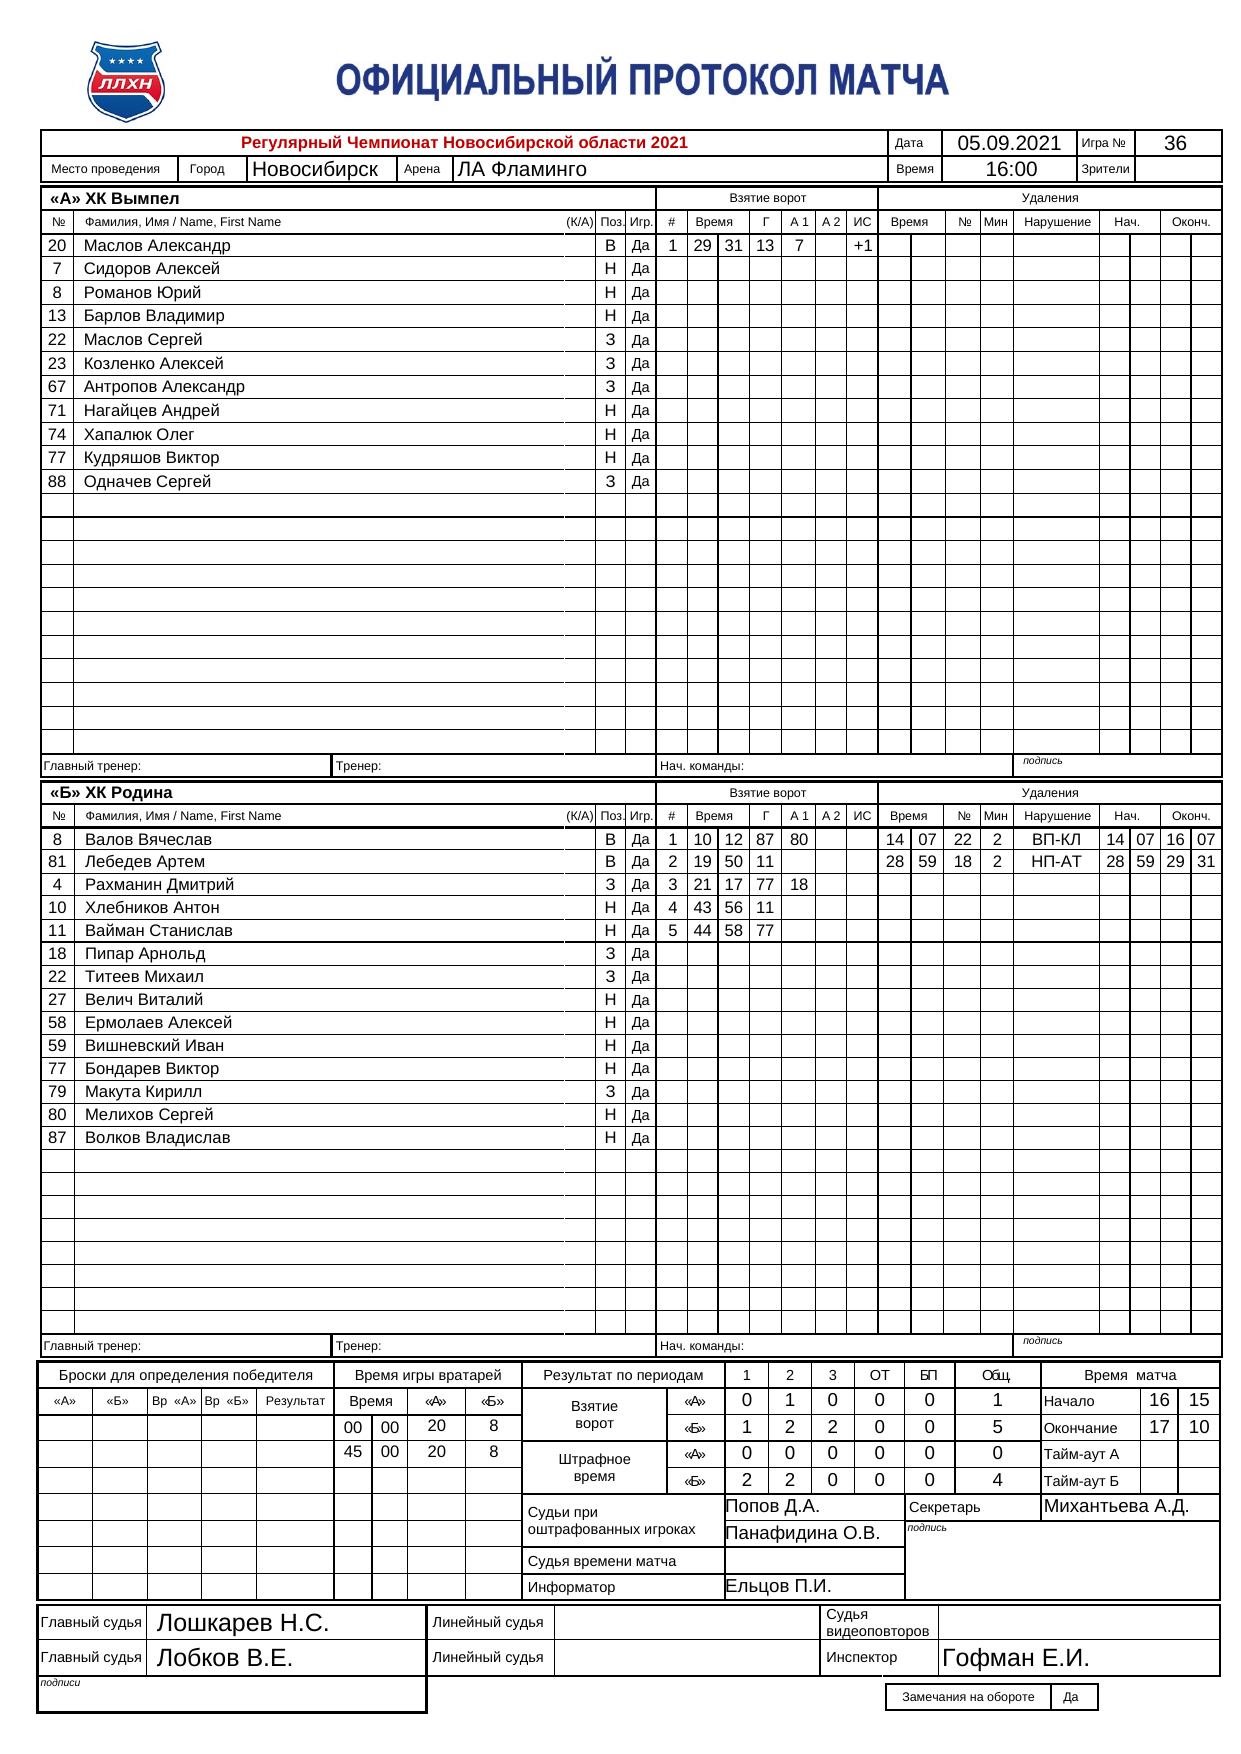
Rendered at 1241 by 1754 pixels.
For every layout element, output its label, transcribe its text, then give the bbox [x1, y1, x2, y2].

table_cell 59 [912, 850, 943, 872]
table_cell 44 [688, 920, 717, 941]
table_cell Да [626, 281, 655, 303]
table_cell [657, 1081, 687, 1103]
table_cell [782, 1150, 815, 1172]
table_cell [1192, 1104, 1221, 1126]
table_cell [912, 1127, 943, 1149]
table_cell [657, 399, 687, 422]
table_cell [847, 989, 877, 1011]
table_cell [816, 281, 846, 303]
table_cell [1192, 494, 1221, 516]
table_cell [816, 707, 846, 729]
table_cell [1161, 874, 1190, 895]
table_cell 0 [855, 1415, 904, 1440]
table_cell [1100, 588, 1129, 611]
table_cell 16 [1161, 829, 1190, 849]
table_cell [657, 730, 687, 753]
table_cell [1131, 1288, 1160, 1310]
table_cell [719, 1196, 749, 1218]
table_cell [719, 1058, 749, 1079]
table_cell [1161, 1081, 1190, 1103]
table_cell [912, 376, 945, 398]
table_cell [657, 943, 687, 964]
table_cell [1014, 399, 1099, 422]
table_cell [42, 659, 73, 682]
table_cell 5 [657, 920, 687, 941]
table_cell [816, 1288, 846, 1310]
table_cell [719, 541, 749, 564]
table_cell [1014, 352, 1099, 374]
table_cell [466, 1547, 521, 1573]
table_cell 10 [1179, 1415, 1219, 1440]
table_cell 4 [657, 896, 687, 918]
table_cell [657, 446, 687, 469]
table_cell 79 [42, 1081, 74, 1103]
table_cell [944, 1196, 980, 1218]
table_cell [42, 1219, 74, 1241]
table_cell [93, 1547, 147, 1573]
table_cell [879, 257, 910, 280]
table_cell [75, 1288, 564, 1310]
table_cell [565, 989, 595, 1011]
table_cell [750, 659, 781, 682]
table_cell Романов Юрий [74, 281, 564, 303]
table_cell [565, 1012, 595, 1033]
table_cell [657, 1242, 687, 1264]
table_cell [816, 636, 846, 658]
table_cell [816, 659, 846, 682]
table_cell [1161, 541, 1190, 564]
table_cell [596, 707, 625, 729]
table_cell Н [596, 896, 625, 918]
table_cell [847, 423, 877, 445]
table_cell [847, 896, 877, 918]
table_cell [944, 1058, 980, 1079]
table_cell [782, 1242, 815, 1264]
table_cell [596, 1219, 625, 1241]
table_cell [981, 1242, 1013, 1264]
table_cell [688, 1081, 717, 1103]
table_cell [74, 541, 564, 564]
table_cell Антропов Александр [74, 376, 564, 398]
table_cell [879, 399, 910, 422]
table_cell [981, 470, 1013, 493]
table_cell Время [335, 1389, 407, 1413]
table_cell [847, 1035, 877, 1057]
table_header БП [905, 1363, 954, 1387]
table_cell Время [879, 211, 945, 233]
table_cell [847, 1127, 877, 1149]
table_cell [565, 612, 595, 634]
table_cell [1141, 1441, 1177, 1467]
table_cell [1192, 328, 1221, 351]
table_cell № [944, 805, 980, 826]
table_header 36 [1136, 131, 1221, 155]
table_cell [466, 1494, 521, 1520]
table_cell 0 [726, 1389, 768, 1413]
table_cell [1131, 446, 1160, 469]
table_cell [42, 588, 73, 611]
table_cell # [657, 805, 687, 826]
table_cell [981, 683, 1013, 706]
table_cell [1014, 920, 1099, 941]
table_cell [1014, 518, 1099, 540]
table_cell Поз. [596, 805, 625, 826]
table_cell [1161, 399, 1190, 422]
table_cell [565, 1288, 595, 1310]
table_cell [750, 1104, 781, 1126]
table_cell [912, 352, 945, 374]
table_cell [565, 1058, 595, 1079]
table_cell [879, 1242, 910, 1264]
table_cell [1161, 1219, 1190, 1241]
table_cell [1014, 1035, 1099, 1057]
table_cell 00 [335, 1416, 371, 1440]
table_cell Михантьева А.Д. [1042, 1495, 1219, 1520]
table_cell [847, 730, 877, 753]
table_cell [202, 1574, 256, 1599]
table_cell [816, 1150, 846, 1172]
table_cell [847, 1104, 877, 1126]
table_cell [626, 730, 655, 753]
table_cell [335, 1547, 371, 1573]
table_cell [1014, 1311, 1099, 1333]
table_cell 22 [944, 829, 980, 849]
table_cell [750, 281, 781, 303]
table_cell [1100, 305, 1129, 327]
table_cell [946, 423, 980, 445]
table_cell 28 [1100, 850, 1129, 872]
table_cell [782, 850, 815, 872]
table_cell [1192, 989, 1221, 1011]
table_cell [816, 470, 846, 493]
table_cell [39, 1547, 92, 1573]
table_cell [1161, 305, 1190, 327]
table_cell [657, 1265, 687, 1287]
table_cell [1131, 896, 1160, 918]
table_cell [1192, 518, 1221, 540]
table_cell [981, 943, 1013, 964]
table_cell [750, 1035, 781, 1057]
table_cell [1100, 707, 1129, 729]
table_cell 1 [956, 1389, 1040, 1413]
table_cell Нагайцев Андрей [74, 399, 564, 422]
table_cell Лебедев Артем [75, 850, 564, 872]
table_cell [1100, 470, 1129, 493]
table_cell Судья времени матча [523, 1548, 724, 1573]
table_cell «А» [668, 1389, 724, 1413]
table_cell (К/А) [565, 211, 595, 233]
table_cell [750, 376, 781, 398]
table_cell [816, 328, 846, 351]
table_header Удаления [879, 783, 1221, 803]
table_cell [202, 1547, 256, 1573]
table_cell [1131, 1196, 1160, 1218]
table_cell [847, 376, 877, 398]
table_cell Начало [1042, 1389, 1140, 1413]
table_cell Да [626, 399, 655, 422]
table_cell 28 [879, 850, 910, 872]
table_cell 2 [726, 1468, 768, 1493]
table_cell [657, 494, 687, 516]
table_cell ИС [847, 211, 877, 233]
table_cell [74, 612, 564, 634]
table_cell [74, 707, 564, 729]
table_cell [1014, 1242, 1099, 1264]
table_cell [565, 1173, 595, 1195]
table_cell [688, 281, 717, 303]
table_cell [946, 399, 980, 422]
table_cell [719, 328, 749, 351]
table_cell [39, 1494, 92, 1520]
table_cell 14 [1100, 829, 1129, 849]
table_cell Одначев Сергей [74, 470, 564, 493]
table_cell [1161, 730, 1190, 753]
table_cell [944, 989, 980, 1011]
table_cell [719, 1081, 749, 1103]
table_cell [1161, 376, 1190, 398]
table_cell Фамилия, Имя / Name, First Name [74, 211, 565, 233]
table_cell [981, 874, 1013, 895]
table_cell 59 [1131, 850, 1160, 872]
table_cell [1131, 1012, 1160, 1033]
table_cell [596, 636, 625, 658]
table_cell Да [626, 235, 655, 256]
table_cell [879, 989, 910, 1011]
table_cell [944, 1150, 980, 1172]
table_cell [912, 446, 945, 469]
table_cell Ермолаев Алексей [75, 1012, 564, 1033]
table_cell [782, 565, 815, 587]
table_cell [879, 494, 910, 516]
table_cell [93, 1468, 147, 1493]
table_cell Ельцов П.И. [726, 1575, 904, 1599]
table_cell [719, 305, 749, 327]
table_cell Главный тренер: [42, 1335, 330, 1356]
table_cell [565, 376, 595, 398]
table_cell 77 [42, 446, 73, 469]
table_cell Взятие ворот [523, 1389, 666, 1440]
table_cell 45 [335, 1441, 371, 1467]
table_cell [1161, 707, 1190, 729]
table_cell [719, 1242, 749, 1264]
table_cell [1131, 1265, 1160, 1287]
table_cell [912, 1242, 943, 1264]
table_cell [750, 1081, 781, 1103]
table_cell [1100, 376, 1129, 398]
table_cell [750, 707, 781, 729]
table_cell [555, 1640, 819, 1675]
table_cell [1161, 494, 1190, 516]
table_cell [1100, 399, 1129, 422]
table_cell [912, 896, 943, 918]
table_cell 80 [42, 1104, 74, 1126]
table_cell 59 [42, 1035, 74, 1057]
table_cell [93, 1521, 147, 1546]
table_cell [782, 920, 815, 941]
table_cell [912, 874, 943, 895]
table_cell 0 [812, 1442, 854, 1467]
table_cell подпись [1014, 755, 1221, 776]
table_cell [879, 636, 910, 658]
table_cell [565, 565, 595, 587]
table_cell [879, 730, 910, 753]
table_cell [148, 1521, 201, 1546]
table_cell [1100, 1081, 1129, 1103]
table_cell [1014, 1196, 1099, 1218]
table_cell Н [596, 423, 625, 445]
table_cell Нач. команды: [657, 755, 1012, 776]
table_cell [1014, 565, 1099, 587]
table_cell [626, 1173, 655, 1195]
table_cell [1131, 989, 1160, 1011]
table_cell [816, 943, 846, 964]
table_cell [1192, 257, 1221, 280]
table_cell [981, 446, 1013, 469]
table_cell [750, 1173, 781, 1195]
table_cell [373, 1547, 407, 1573]
table_cell [74, 730, 564, 753]
table_cell Да [626, 352, 655, 374]
table_cell [1192, 352, 1221, 374]
table_cell [688, 612, 717, 634]
table_cell [1100, 494, 1129, 516]
table_cell [657, 1150, 687, 1172]
table_cell [1161, 446, 1190, 469]
table_cell [981, 1127, 1013, 1149]
table_cell [782, 541, 815, 564]
table_cell [1131, 1081, 1160, 1103]
table_cell [946, 659, 980, 682]
table_cell [912, 920, 943, 941]
table_cell [1014, 1219, 1099, 1241]
table_cell Новосибирск [248, 157, 396, 181]
table_cell Игр. [626, 805, 655, 826]
table_cell 21 [688, 874, 717, 895]
table_cell [816, 730, 846, 753]
table_cell [782, 423, 815, 445]
table_cell Н [596, 1127, 625, 1149]
table_cell Результат [257, 1389, 333, 1413]
table_cell Н [596, 1012, 625, 1033]
table_cell [1131, 352, 1160, 374]
table_cell 58 [719, 920, 749, 941]
table_cell [257, 1521, 333, 1546]
table_cell [847, 683, 877, 706]
table_cell [750, 636, 781, 658]
table_cell [879, 943, 910, 964]
table_cell [981, 966, 1013, 987]
table_cell [688, 707, 717, 729]
table_cell [944, 920, 980, 941]
table_cell [1100, 328, 1129, 351]
table_cell [782, 257, 815, 280]
table_cell [1014, 874, 1099, 895]
table_cell [1161, 423, 1190, 445]
table_cell [879, 966, 910, 987]
table_cell [657, 305, 687, 327]
table_cell [946, 588, 980, 611]
table_cell 0 [905, 1415, 954, 1440]
table_cell 1 [769, 1389, 811, 1413]
table_cell [373, 1494, 407, 1520]
table_cell [1100, 518, 1129, 540]
table_cell Тренер: [333, 1335, 655, 1356]
table_cell 14 [879, 829, 910, 849]
table_cell [912, 1196, 943, 1218]
table_cell [596, 730, 625, 753]
table_cell [1179, 1441, 1219, 1467]
table_cell [1100, 541, 1129, 564]
table_cell 18 [42, 943, 74, 964]
table_cell [912, 1288, 943, 1310]
table_cell [408, 1468, 465, 1493]
table_cell [816, 1242, 846, 1264]
table_cell [1192, 399, 1221, 422]
table_cell [879, 1288, 910, 1310]
table_cell Игр. [626, 211, 655, 233]
table_cell [75, 1196, 564, 1218]
table_cell [879, 1127, 910, 1149]
table_cell [1161, 352, 1190, 374]
table_cell [565, 920, 595, 941]
table_cell [981, 305, 1013, 327]
table_cell [1161, 1012, 1190, 1033]
table_cell [1131, 966, 1160, 987]
table_cell [565, 588, 595, 611]
table_cell Да [626, 966, 655, 987]
table_cell [750, 305, 781, 327]
table_cell [1192, 1081, 1221, 1103]
table_cell [944, 1242, 980, 1264]
table_cell [565, 518, 595, 540]
table_cell 13 [750, 235, 781, 256]
table_cell 2 [769, 1415, 811, 1440]
table_cell Фамилия, Имя / Name, First Name [75, 805, 565, 826]
table_cell [719, 257, 749, 280]
table_cell [657, 1311, 687, 1333]
table_cell [148, 1547, 201, 1573]
table_cell [981, 399, 1013, 422]
table_cell [626, 565, 655, 587]
table_cell [688, 376, 717, 398]
table_cell [1100, 1127, 1129, 1149]
table_cell [782, 1311, 815, 1333]
table_cell [750, 1150, 781, 1172]
table_cell [1131, 683, 1160, 706]
table_cell [981, 352, 1013, 374]
table_cell Окончание [1042, 1415, 1140, 1440]
table_cell [1192, 636, 1221, 658]
table_cell [981, 659, 1013, 682]
table_cell [1100, 1012, 1129, 1033]
table_cell [782, 588, 815, 611]
table_cell [1192, 1150, 1221, 1172]
table_cell [782, 1127, 815, 1149]
table_cell [1014, 730, 1099, 753]
table_cell [408, 1547, 465, 1573]
table_cell [657, 1173, 687, 1195]
table_cell [912, 683, 945, 706]
table_cell [1100, 636, 1129, 658]
table_cell [981, 1104, 1013, 1126]
table_cell [565, 683, 595, 706]
table_cell [626, 588, 655, 611]
table_cell 71 [42, 399, 73, 422]
table_cell [1014, 636, 1099, 658]
table_cell 07 [912, 829, 943, 849]
table_cell [719, 1265, 749, 1287]
table_cell 77 [750, 920, 781, 941]
table_cell [688, 989, 717, 1011]
table_cell [816, 1081, 846, 1103]
table_cell [719, 281, 749, 303]
table_cell «Б» [668, 1468, 724, 1493]
table_cell [1161, 257, 1190, 280]
table_cell [946, 376, 980, 398]
table_cell 7 [42, 257, 73, 280]
table_header Игра № [1078, 131, 1134, 155]
table_cell [1131, 588, 1160, 611]
table_cell [816, 1173, 846, 1195]
table_cell [816, 1127, 846, 1149]
table_cell [42, 1311, 74, 1333]
table_cell Волков Владислав [75, 1127, 564, 1149]
table_cell [946, 683, 980, 706]
table_cell [75, 1265, 564, 1287]
table_cell [816, 612, 846, 634]
table_cell «А» [39, 1389, 92, 1413]
table_cell [946, 328, 980, 351]
table_cell 8 [466, 1416, 521, 1440]
table_cell [879, 874, 910, 895]
table_cell [1100, 730, 1129, 753]
table_cell [1192, 1058, 1221, 1079]
table_cell [335, 1521, 371, 1546]
table_cell 8 [466, 1441, 521, 1467]
table_cell [782, 376, 815, 398]
table_cell [847, 518, 877, 540]
table_cell Арена [398, 157, 452, 181]
table_cell [981, 257, 1013, 280]
table_cell [74, 565, 564, 587]
table_cell [1014, 305, 1099, 327]
table_cell [657, 1219, 687, 1241]
table_cell [373, 1574, 407, 1599]
table_cell 80 [782, 829, 815, 849]
table_cell 2 [769, 1468, 811, 1493]
table_cell [719, 588, 749, 611]
table_cell [847, 943, 877, 964]
table_cell [816, 399, 846, 422]
table_cell [782, 612, 815, 634]
table_cell [688, 1288, 717, 1310]
table_cell В [596, 850, 625, 872]
table_cell [202, 1468, 256, 1493]
table_cell [847, 328, 877, 351]
table_cell Да [626, 920, 655, 941]
table_cell [750, 257, 781, 280]
table_cell Время [688, 805, 749, 826]
table_cell [565, 305, 595, 327]
table_cell [944, 1104, 980, 1126]
table_cell [944, 1311, 980, 1333]
table_cell [719, 659, 749, 682]
table_cell Да [626, 850, 655, 872]
table_cell 81 [42, 850, 74, 872]
table_cell [688, 1265, 717, 1287]
table_cell [1131, 1127, 1160, 1149]
table_cell [750, 470, 781, 493]
table_cell [565, 399, 595, 422]
table_cell [816, 541, 846, 564]
table_cell [750, 730, 781, 753]
table_cell [1100, 683, 1129, 706]
table_cell [1014, 707, 1099, 729]
table_cell Зрители [1078, 157, 1134, 181]
table_cell [1100, 966, 1129, 987]
table_cell [879, 1219, 910, 1241]
table_cell [202, 1416, 256, 1440]
table_cell [946, 235, 980, 256]
table_cell [688, 943, 717, 964]
table_cell [1131, 281, 1160, 303]
table_cell [981, 730, 1013, 753]
table_cell [1131, 874, 1160, 895]
table_cell [782, 1173, 815, 1195]
table_cell [912, 281, 945, 303]
table_cell А 2 [816, 805, 846, 826]
table_cell [750, 612, 781, 634]
table_cell [657, 966, 687, 987]
table_cell [847, 1219, 877, 1241]
table_cell [42, 518, 73, 540]
table_cell [1192, 920, 1221, 941]
table_cell [596, 565, 625, 587]
table_cell [1014, 989, 1099, 1011]
table_cell [1161, 1173, 1190, 1195]
table_cell [42, 565, 73, 587]
table_cell [816, 874, 846, 895]
table_cell [555, 1606, 819, 1639]
table_cell [202, 1441, 256, 1467]
table_cell [596, 588, 625, 611]
table_cell [39, 1468, 92, 1493]
table_cell [879, 588, 910, 611]
table_cell [1131, 943, 1160, 964]
table_cell [782, 659, 815, 682]
table_cell [1192, 305, 1221, 327]
table_cell [688, 446, 717, 469]
table_cell [782, 966, 815, 987]
table_cell [912, 565, 945, 587]
table_cell Нач. [1100, 211, 1160, 233]
table_cell [1161, 920, 1190, 941]
table_cell [596, 1173, 625, 1195]
table_cell [719, 707, 749, 729]
table_cell [565, 470, 595, 493]
table_cell [1192, 1242, 1221, 1264]
table_cell А 1 [782, 211, 815, 233]
table_cell Н [596, 1058, 625, 1079]
table_header Регулярный Чемпионат Новосибирской области 2021 [42, 131, 887, 155]
table_cell [782, 1196, 815, 1218]
table_cell [93, 1416, 147, 1440]
table_cell [1161, 1288, 1190, 1310]
table_cell [1131, 1219, 1160, 1241]
table_cell «Б» [93, 1389, 147, 1413]
table_cell Вайман Станислав [75, 920, 564, 941]
table_cell [39, 1574, 92, 1599]
table_cell Сидоров Алексей [74, 257, 564, 280]
table_cell [565, 1311, 595, 1333]
table_cell [750, 1311, 781, 1333]
table_cell [1014, 494, 1099, 516]
table_cell [782, 1288, 815, 1310]
table_cell [1136, 157, 1221, 181]
table_cell [657, 1196, 687, 1218]
table_cell Оконч. [1161, 211, 1221, 233]
table_cell Да [626, 446, 655, 469]
table_cell [1161, 1035, 1190, 1057]
table_cell [719, 518, 749, 540]
table_cell [596, 612, 625, 634]
table_cell А 2 [816, 211, 846, 233]
table_cell [1014, 376, 1099, 398]
table_cell Н [596, 281, 625, 303]
table_cell [626, 1311, 655, 1333]
table_cell [1014, 470, 1099, 493]
table_cell [596, 1288, 625, 1310]
table_cell [565, 896, 595, 918]
table_cell [565, 707, 595, 729]
table_cell Время [688, 211, 749, 233]
table_cell [688, 305, 717, 327]
table_cell [816, 352, 846, 374]
table_cell З [596, 470, 625, 493]
table_cell [1131, 707, 1160, 729]
table_cell 31 [719, 235, 749, 256]
table_cell Хлебников Антон [75, 896, 564, 918]
table_cell [148, 1441, 201, 1467]
table_cell 16 [1141, 1389, 1177, 1413]
table_cell [847, 874, 877, 895]
table_cell [1100, 920, 1129, 941]
table_cell 5 [956, 1415, 1040, 1440]
table_cell [719, 423, 749, 445]
table_cell [847, 1265, 877, 1287]
table_cell [782, 989, 815, 1011]
table_cell [373, 1521, 407, 1546]
table_cell [688, 494, 717, 516]
table_cell [74, 518, 564, 540]
table_cell Нарушение [1014, 805, 1099, 826]
table_cell [912, 328, 945, 351]
table_cell [1131, 305, 1160, 327]
table_cell [879, 376, 910, 398]
table_cell [1192, 612, 1221, 634]
table_cell [847, 1311, 877, 1333]
table_cell Хапалюк Олег [74, 423, 564, 445]
table_cell [1014, 683, 1099, 706]
table_cell Маслов Александр [74, 235, 564, 256]
table_cell [981, 1058, 1013, 1079]
table_cell Время [889, 157, 941, 181]
table_cell [912, 730, 945, 753]
table_cell [750, 352, 781, 374]
table_cell 8 [42, 281, 73, 303]
table_cell [782, 470, 815, 493]
table_cell [719, 730, 749, 753]
table_cell Г [750, 211, 781, 233]
table_cell [946, 470, 980, 493]
table_cell [1161, 1242, 1190, 1264]
table_cell [1014, 1288, 1099, 1310]
table_header Взятие ворот [657, 783, 877, 803]
table_cell [1161, 636, 1190, 658]
table_cell [1014, 1265, 1099, 1287]
table_cell [782, 1265, 815, 1287]
table_cell [912, 1150, 943, 1172]
table_cell [657, 376, 687, 398]
table_cell [1192, 1012, 1221, 1033]
table_cell [847, 446, 877, 469]
table_cell [688, 257, 717, 280]
table_cell № [946, 211, 980, 233]
table_cell [750, 1127, 781, 1149]
table_cell [981, 1288, 1013, 1310]
table_cell [816, 494, 846, 516]
table_cell [1131, 1173, 1160, 1195]
table_cell Вишневский Иван [75, 1035, 564, 1057]
table_cell [782, 518, 815, 540]
table_cell [626, 1196, 655, 1218]
table_cell [74, 683, 564, 706]
table_cell [981, 920, 1013, 941]
table_cell [981, 518, 1013, 540]
table_cell [1161, 281, 1190, 303]
table_cell [816, 376, 846, 398]
table_cell [565, 328, 595, 351]
table_cell [879, 518, 910, 540]
table_cell [1192, 896, 1221, 918]
table_cell [946, 305, 980, 327]
table_cell [688, 1311, 717, 1333]
table_cell 20 [42, 235, 73, 256]
table_cell [1192, 1265, 1221, 1287]
table_cell [257, 1468, 333, 1493]
table_cell [596, 1311, 625, 1333]
table_cell [688, 352, 717, 374]
table_cell [816, 1058, 846, 1079]
table_cell Титеев Михаил [75, 966, 564, 987]
table_cell [1014, 446, 1099, 469]
table_cell [1161, 659, 1190, 682]
table_cell Да [626, 1127, 655, 1149]
table_cell [626, 1242, 655, 1264]
table_cell [946, 352, 980, 374]
table_cell 0 [855, 1389, 904, 1413]
table_cell Велич Виталий [75, 989, 564, 1011]
table_cell [879, 683, 910, 706]
table_cell Инспектор [821, 1640, 938, 1675]
table_cell [1192, 1288, 1221, 1310]
table_cell 74 [42, 423, 73, 445]
table_cell [1192, 874, 1221, 895]
table_cell ЛА Фламинго [454, 157, 887, 181]
table_cell Мин [981, 805, 1013, 826]
table_cell 7 [782, 235, 815, 256]
table_cell [750, 565, 781, 587]
table_cell [565, 829, 595, 849]
table_cell 8 [42, 829, 74, 849]
table_cell [408, 1494, 465, 1520]
table_cell [847, 966, 877, 987]
table_cell 88 [42, 470, 73, 493]
table_cell [257, 1441, 333, 1467]
table_cell [912, 305, 945, 327]
table_cell [750, 1288, 781, 1310]
table_cell 67 [42, 376, 73, 398]
table_cell [1100, 896, 1129, 918]
table_cell 0 [812, 1468, 854, 1493]
table_cell [782, 305, 815, 327]
table_cell [912, 707, 945, 729]
table_cell [1100, 659, 1129, 682]
table_cell [565, 850, 595, 872]
table_cell [816, 257, 846, 280]
table_cell [596, 659, 625, 682]
table_cell [688, 565, 717, 587]
table_cell [912, 1081, 943, 1103]
table_cell [39, 1441, 92, 1467]
table_cell [466, 1468, 521, 1493]
table_cell [657, 1012, 687, 1033]
table_cell (К/А) [565, 805, 595, 826]
table_cell В [596, 235, 625, 256]
table_cell [1131, 235, 1160, 256]
table_cell [912, 943, 943, 964]
table_cell Вр «А» [148, 1389, 201, 1413]
table_cell [1100, 1035, 1129, 1057]
table_cell 10 [688, 829, 717, 849]
table_cell [847, 588, 877, 611]
table_cell [565, 966, 595, 987]
table_cell Да [626, 305, 655, 327]
table_cell [42, 612, 73, 634]
table_cell [1014, 612, 1099, 634]
table_cell [565, 1196, 595, 1218]
table_cell [946, 518, 980, 540]
table_cell [1192, 1035, 1221, 1057]
table_cell [847, 636, 877, 658]
table_cell [719, 683, 749, 706]
table_cell [74, 588, 564, 611]
table_cell [39, 1521, 92, 1546]
table_cell [1161, 1127, 1190, 1149]
table_cell [565, 1081, 595, 1103]
table_cell [719, 1311, 749, 1333]
table_cell [657, 328, 687, 351]
table_cell [42, 1242, 74, 1264]
table_cell [466, 1521, 521, 1546]
table_cell Тайм-аут А [1042, 1441, 1140, 1467]
table_cell [42, 683, 73, 706]
table_cell [657, 423, 687, 445]
table_cell [981, 1173, 1013, 1195]
table_cell Попов Д.А. [726, 1495, 904, 1520]
table_cell [657, 588, 687, 611]
table_cell [946, 446, 980, 469]
table_cell [1100, 235, 1129, 256]
table_cell # [657, 211, 687, 233]
table_cell [981, 588, 1013, 611]
table_cell З [596, 352, 625, 374]
table_cell [657, 707, 687, 729]
table_cell № [42, 211, 73, 233]
table_cell [750, 518, 781, 540]
table_cell [1161, 966, 1190, 987]
table_cell [657, 565, 687, 587]
table_cell [1100, 281, 1129, 303]
table_cell [596, 683, 625, 706]
table_cell [719, 1219, 749, 1241]
table_cell [816, 920, 846, 941]
table_cell [1192, 1196, 1221, 1218]
table_cell [1100, 1058, 1129, 1079]
table_cell [879, 1150, 910, 1172]
table_header Общ. [956, 1363, 1040, 1387]
table_cell 20 [408, 1441, 465, 1467]
table_cell [847, 399, 877, 422]
table_cell А 1 [782, 805, 815, 826]
table_cell [93, 1574, 147, 1599]
table_cell [688, 470, 717, 493]
table_cell [657, 1058, 687, 1079]
table_cell [939, 1606, 1219, 1639]
table_cell [1192, 966, 1221, 987]
table_cell [688, 1219, 717, 1241]
table_cell [782, 1012, 815, 1033]
table_cell [688, 541, 717, 564]
table_cell [816, 588, 846, 611]
table_cell [981, 376, 1013, 398]
table_cell [782, 1219, 815, 1241]
table_cell [42, 1288, 74, 1310]
table_cell [626, 1219, 655, 1241]
table_cell [782, 281, 815, 303]
table_cell [1014, 1012, 1099, 1033]
table_cell [565, 943, 595, 964]
table_cell [565, 636, 595, 658]
table_cell Оконч. [1161, 805, 1221, 826]
table_cell [75, 1173, 564, 1195]
table_cell [912, 1219, 943, 1241]
table_cell [847, 1288, 877, 1310]
table_cell [1100, 1242, 1129, 1264]
table_cell [657, 683, 687, 706]
table_cell [257, 1494, 333, 1520]
table_cell [565, 730, 595, 753]
table_cell [847, 1173, 877, 1195]
table_cell [688, 1150, 717, 1172]
table_cell [879, 1173, 910, 1195]
table_cell [879, 920, 910, 941]
table_cell [719, 943, 749, 964]
table_cell [782, 730, 815, 753]
table_cell [1014, 966, 1099, 987]
table_cell [1192, 235, 1221, 256]
table_cell [1161, 235, 1190, 256]
table_cell [596, 1265, 625, 1287]
table_cell [74, 636, 564, 658]
table_cell подписи [39, 1677, 425, 1711]
table_cell [657, 1127, 687, 1149]
table_cell [912, 1012, 943, 1033]
table_cell [1161, 565, 1190, 587]
table_cell [1131, 470, 1160, 493]
table_cell [1161, 588, 1190, 611]
table_cell [1192, 281, 1221, 303]
table_cell Секретарь [906, 1495, 1040, 1520]
table_cell [565, 1035, 595, 1057]
table_cell [879, 305, 910, 327]
table_cell Штрафное время [523, 1442, 666, 1493]
table_cell [148, 1416, 201, 1440]
table_cell Город [179, 157, 246, 181]
table_cell [466, 1574, 521, 1599]
table_cell [847, 707, 877, 729]
table_cell [596, 1196, 625, 1218]
table_cell [981, 707, 1013, 729]
table_cell [816, 1012, 846, 1033]
table_cell [719, 1288, 749, 1310]
table_cell [565, 874, 595, 895]
table_cell [719, 1012, 749, 1033]
table_cell 0 [855, 1468, 904, 1493]
table_cell [981, 565, 1013, 587]
table_cell [688, 1058, 717, 1079]
table_cell [626, 659, 655, 682]
table_cell [750, 1196, 781, 1218]
table_cell [657, 636, 687, 658]
table_cell [847, 257, 877, 280]
table_cell [912, 423, 945, 445]
table_cell [847, 352, 877, 374]
table_cell [981, 1035, 1013, 1057]
table_cell [981, 494, 1013, 516]
table_cell [847, 1081, 877, 1103]
table_cell [912, 235, 945, 256]
table_cell ИС [847, 805, 877, 826]
table_cell [847, 565, 877, 587]
table_cell [879, 328, 910, 351]
table_cell 50 [719, 850, 749, 872]
table_cell [782, 1058, 815, 1079]
table_cell [981, 636, 1013, 658]
table_cell [981, 423, 1013, 445]
table_cell Н [596, 1104, 625, 1126]
table_cell [750, 1012, 781, 1033]
table_cell 1 [726, 1415, 768, 1440]
table_cell [1131, 1104, 1160, 1126]
table_cell [148, 1574, 201, 1599]
table_cell [912, 399, 945, 422]
table_cell +1 [847, 235, 877, 256]
table_cell 13 [42, 305, 73, 327]
table_cell [565, 1104, 595, 1126]
table_cell [944, 1081, 980, 1103]
table_cell [1100, 1150, 1129, 1172]
table_cell [981, 989, 1013, 1011]
table_cell Да [626, 328, 655, 351]
table_cell [912, 659, 945, 682]
table_cell [981, 541, 1013, 564]
table_cell [657, 989, 687, 1011]
table_cell [1161, 518, 1190, 540]
table_cell [912, 1058, 943, 1079]
table_header Броски для определения победителя [39, 1363, 333, 1387]
table_cell [1192, 541, 1221, 564]
table_cell [912, 1265, 943, 1287]
table_cell [75, 1311, 564, 1333]
table_cell [688, 1127, 717, 1149]
table_cell [946, 707, 980, 729]
table_cell 31 [1192, 850, 1221, 872]
table_cell Да [626, 829, 655, 849]
table_cell [1100, 257, 1129, 280]
table_cell 12 [719, 829, 749, 849]
table_cell Да [626, 943, 655, 964]
table_cell 0 [769, 1442, 811, 1467]
table_cell [847, 541, 877, 564]
table_cell [1100, 423, 1129, 445]
table_cell Лобков В.Е. [147, 1640, 425, 1675]
table_cell [565, 1127, 595, 1149]
table_cell [75, 1219, 564, 1241]
table_cell [816, 305, 846, 327]
table_cell [1014, 1104, 1099, 1126]
table_cell [688, 683, 717, 706]
table_header 1 [726, 1363, 768, 1387]
table_cell [879, 1058, 910, 1079]
table_cell [1131, 399, 1160, 422]
table_cell [847, 659, 877, 682]
table_cell [596, 494, 625, 516]
table_cell [816, 1265, 846, 1287]
table_cell [879, 707, 910, 729]
table_cell [626, 707, 655, 729]
table_cell Макута Кирилл [75, 1081, 564, 1103]
table_cell [782, 1104, 815, 1126]
picture [5, 28, 1179, 129]
table_cell Козленко Алексей [74, 352, 564, 374]
table_cell [565, 446, 595, 469]
table_cell [1131, 636, 1160, 658]
table_cell [879, 1081, 910, 1103]
table_cell [688, 730, 717, 753]
table_cell [944, 943, 980, 964]
table_cell [981, 612, 1013, 634]
table_cell [719, 636, 749, 658]
table_cell Поз. [596, 211, 625, 233]
table_cell [816, 683, 846, 706]
table_cell [1014, 659, 1099, 682]
table_cell 0 [905, 1468, 954, 1493]
table_cell 0 [726, 1442, 768, 1467]
table_cell З [596, 874, 625, 895]
table_cell [1161, 1150, 1190, 1172]
table_cell [1014, 1127, 1099, 1149]
table_cell [782, 352, 815, 374]
table_cell [782, 328, 815, 351]
table_cell [847, 1012, 877, 1033]
table_header Время игры вратарей [335, 1363, 521, 1387]
table_cell [750, 943, 781, 964]
table_cell 4 [956, 1468, 1040, 1493]
table_cell Маслов Сергей [74, 328, 564, 351]
table_cell [719, 446, 749, 469]
table_cell [626, 612, 655, 634]
table_cell [719, 989, 749, 1011]
table_cell [719, 1127, 749, 1149]
table_cell [912, 636, 945, 658]
table_cell [1192, 470, 1221, 493]
table_cell 3 [657, 874, 687, 895]
table_cell [847, 829, 877, 849]
table_cell [912, 1104, 943, 1126]
table_cell [1014, 541, 1099, 564]
table_cell Тренер: [333, 755, 655, 776]
table_header ОТ [855, 1363, 904, 1387]
table_cell 20 [408, 1416, 465, 1440]
table_cell [879, 659, 910, 682]
table_cell Гофман Е.И. [939, 1640, 1219, 1675]
table_cell [1131, 541, 1160, 564]
table_cell [782, 446, 815, 469]
table_cell НП-АТ [1014, 850, 1099, 872]
table_cell [816, 1311, 846, 1333]
table_cell [1161, 328, 1190, 351]
table_cell 00 [373, 1441, 407, 1467]
table_cell [981, 235, 1013, 256]
table_cell [1161, 1265, 1190, 1287]
table_cell [626, 518, 655, 540]
table_cell [944, 966, 980, 987]
table_cell [750, 328, 781, 351]
table_cell [912, 1311, 943, 1333]
table_cell [816, 423, 846, 445]
table_cell [688, 588, 717, 611]
table_cell [719, 1173, 749, 1195]
table_cell [912, 588, 945, 611]
table_cell 07 [1131, 829, 1160, 849]
table_cell Время [879, 805, 943, 826]
table_cell [946, 541, 980, 564]
table_cell 17 [1141, 1415, 1177, 1440]
table_cell [719, 966, 749, 987]
table_cell [1192, 707, 1221, 729]
table_cell [816, 850, 846, 872]
table_cell [1131, 328, 1160, 351]
table_cell [1192, 730, 1221, 753]
table_cell [596, 518, 625, 540]
table_cell Барлов Владимир [74, 305, 564, 327]
table_cell [981, 1150, 1013, 1172]
table_cell З [596, 1081, 625, 1103]
table_cell [42, 1196, 74, 1218]
table_cell [782, 1035, 815, 1057]
table_cell [847, 1196, 877, 1218]
table_cell [750, 966, 781, 987]
table_cell 77 [750, 874, 781, 895]
table_cell [626, 541, 655, 564]
table_cell [879, 541, 910, 564]
table_cell [879, 281, 910, 303]
table_cell [879, 446, 910, 469]
table_cell [912, 1173, 943, 1195]
table_cell [565, 235, 595, 256]
table_cell [750, 588, 781, 611]
table_cell [1100, 446, 1129, 469]
table_cell Да [626, 423, 655, 445]
table_cell [879, 1196, 910, 1218]
table_cell [946, 494, 980, 516]
table_cell [981, 328, 1013, 351]
table_cell [719, 352, 749, 374]
table_cell [879, 235, 910, 256]
table_cell [944, 1012, 980, 1033]
table_cell [719, 565, 749, 587]
table_cell Да [626, 896, 655, 918]
table_cell [782, 707, 815, 729]
table_cell [1100, 1265, 1129, 1287]
table_cell [1161, 943, 1190, 964]
table_cell [1192, 683, 1221, 706]
table_cell 0 [855, 1442, 904, 1467]
table_cell Пипар Арнольд [75, 943, 564, 964]
table_cell [1192, 1127, 1221, 1149]
table_cell Судьи при оштрафованных игроках [523, 1495, 724, 1546]
table_cell З [596, 966, 625, 987]
table_cell [1100, 1288, 1129, 1310]
table_cell Да [626, 1035, 655, 1057]
table_cell [879, 1012, 910, 1033]
table_cell [596, 1150, 625, 1172]
table_cell [1161, 1058, 1190, 1079]
table_cell 29 [688, 235, 717, 256]
table_cell Да [626, 1081, 655, 1103]
table_cell [74, 494, 564, 516]
table_cell [1014, 281, 1099, 303]
table_cell [719, 470, 749, 493]
table_cell [946, 565, 980, 587]
table_cell [688, 328, 717, 351]
table_cell [944, 1173, 980, 1195]
table_cell [981, 1081, 1013, 1103]
table_cell [719, 612, 749, 634]
table_cell [879, 1104, 910, 1126]
table_cell 22 [42, 966, 74, 987]
table_cell [1192, 376, 1221, 398]
table_cell [944, 874, 980, 895]
table_cell [1161, 896, 1190, 918]
table_cell [879, 1265, 910, 1287]
table_cell [1100, 1104, 1129, 1126]
table_cell Линейный судья [428, 1640, 554, 1675]
table_cell З [596, 328, 625, 351]
table_cell [1192, 565, 1221, 587]
table_cell [408, 1574, 465, 1599]
table_cell Н [596, 399, 625, 422]
table_cell [879, 612, 910, 634]
table_cell [1131, 565, 1160, 587]
table_cell [657, 352, 687, 374]
table_cell 15 [1179, 1389, 1219, 1413]
table_cell [335, 1494, 371, 1520]
table_cell [1141, 1468, 1177, 1493]
table_cell 11 [750, 896, 781, 918]
table_cell [657, 541, 687, 564]
table_cell [1131, 423, 1160, 445]
table_cell [750, 1058, 781, 1079]
table_cell [946, 257, 980, 280]
table_cell Главный судья [39, 1606, 146, 1639]
table_header Результат по периодам [523, 1363, 724, 1387]
table_cell 43 [688, 896, 717, 918]
table_cell [750, 446, 781, 469]
table_cell [148, 1494, 201, 1520]
table_cell [1014, 1081, 1099, 1103]
table_cell 19 [688, 850, 717, 872]
table_cell [912, 470, 945, 493]
table_cell [847, 494, 877, 516]
table_cell «Б» [668, 1415, 724, 1440]
table_cell [944, 1288, 980, 1310]
table_cell [42, 1150, 74, 1172]
table_cell [1100, 1173, 1129, 1195]
table_cell [1131, 1242, 1160, 1264]
table_cell [944, 1127, 980, 1149]
table_cell [657, 659, 687, 682]
table_cell [782, 943, 815, 964]
table_cell [1014, 257, 1099, 280]
table_cell [1131, 1311, 1160, 1333]
table_cell [847, 470, 877, 493]
table_cell 0 [905, 1442, 954, 1467]
table_cell [719, 1150, 749, 1172]
table_cell [1161, 612, 1190, 634]
table_cell 1 [657, 829, 687, 849]
table_cell [1131, 1150, 1160, 1172]
table_cell [1100, 989, 1129, 1011]
table_cell 56 [719, 896, 749, 918]
table_cell [883, 1677, 1220, 1681]
table_cell [1192, 588, 1221, 611]
table_cell [657, 518, 687, 540]
table_cell [42, 494, 73, 516]
table_cell [944, 1219, 980, 1241]
table_cell [981, 1265, 1013, 1287]
table_cell ВП-КЛ [1014, 829, 1099, 849]
table_header 05.09.2021 [943, 131, 1076, 155]
table_cell [782, 683, 815, 706]
table_cell «Б » [466, 1389, 521, 1413]
table_cell [1131, 659, 1160, 682]
table_cell [1161, 989, 1190, 1011]
table_cell [981, 281, 1013, 303]
table_cell [565, 257, 595, 280]
table_cell [1100, 612, 1129, 634]
table_cell [565, 352, 595, 374]
table_cell [408, 1521, 465, 1546]
table_cell Бондарев Виктор [75, 1058, 564, 1079]
table_cell 17 [719, 874, 749, 895]
table_cell [75, 1150, 564, 1172]
table_cell [688, 1196, 717, 1218]
table_cell [750, 989, 781, 1011]
table_cell Вр «Б» [202, 1389, 256, 1413]
table_cell [912, 612, 945, 634]
table_cell [1131, 1058, 1160, 1079]
table_cell [148, 1468, 201, 1493]
table_cell [816, 1219, 846, 1241]
table_cell [335, 1574, 371, 1599]
table_cell [847, 281, 877, 303]
table_cell [1131, 257, 1160, 280]
table_cell 77 [42, 1058, 74, 1079]
table_cell 0 [812, 1389, 854, 1413]
table_cell Н [596, 257, 625, 280]
table_header Дата [889, 131, 941, 155]
table_cell Тайм-аут Б [1042, 1468, 1140, 1493]
table_cell 18 [944, 850, 980, 872]
table_cell [1192, 1173, 1221, 1195]
table_cell Мелихов Сергей [75, 1104, 564, 1126]
table_cell 11 [42, 920, 74, 941]
table_cell [847, 305, 877, 327]
table_cell [750, 1242, 781, 1264]
table_cell [719, 399, 749, 422]
table_cell 87 [42, 1127, 74, 1149]
table_cell [1192, 943, 1221, 964]
table_cell [1014, 588, 1099, 611]
table_cell [912, 541, 945, 564]
table_cell [1014, 1173, 1099, 1195]
table_cell 58 [42, 1012, 74, 1033]
table_cell Да [626, 257, 655, 280]
table_cell [1131, 612, 1160, 634]
table_cell [1161, 470, 1190, 493]
table_cell [981, 1196, 1013, 1218]
table_cell [782, 399, 815, 422]
table_cell [1161, 1311, 1190, 1333]
table_cell [42, 1265, 74, 1287]
table_cell [1131, 518, 1160, 540]
table_cell [1014, 1058, 1099, 1079]
table_cell [257, 1574, 333, 1599]
table_cell [719, 376, 749, 398]
table_cell 2 [812, 1415, 854, 1440]
table_cell [847, 850, 877, 872]
table_cell Информатор [523, 1575, 724, 1599]
table_cell [202, 1521, 256, 1546]
table_cell 29 [1161, 850, 1190, 872]
table_cell [565, 1150, 595, 1172]
table_cell [626, 1288, 655, 1310]
table_cell «А» [408, 1389, 465, 1413]
table_cell [912, 257, 945, 280]
table_cell [335, 1468, 371, 1493]
table_cell [1014, 235, 1099, 256]
table_cell Линейный судья [428, 1606, 554, 1639]
table_cell [39, 1416, 92, 1440]
table_cell [1100, 943, 1129, 964]
table_cell [946, 636, 980, 658]
table_cell [912, 518, 945, 540]
table_cell [688, 1012, 717, 1033]
table_cell Н [596, 989, 625, 1011]
table_cell [565, 659, 595, 682]
table_cell 23 [42, 352, 73, 374]
table_cell [1014, 896, 1099, 918]
table_cell [688, 966, 717, 987]
table_cell [944, 1035, 980, 1057]
table_cell [847, 1058, 877, 1079]
table_cell Главный тренер: [42, 755, 330, 776]
table_cell [750, 541, 781, 564]
table_cell [912, 989, 943, 1011]
table_cell [74, 659, 564, 682]
table_cell [565, 1265, 595, 1287]
table_cell 22 [42, 328, 73, 351]
table_cell [1014, 943, 1099, 964]
table_cell [1131, 494, 1160, 516]
table_cell [981, 1219, 1013, 1241]
table_cell [657, 1035, 687, 1057]
table_cell [847, 1242, 877, 1264]
table_cell [1161, 683, 1190, 706]
table_cell [912, 494, 945, 516]
table_cell Да [626, 1104, 655, 1126]
table_cell [688, 1104, 717, 1126]
table_cell 10 [42, 896, 74, 918]
table_cell Главный судья [39, 1640, 146, 1675]
table_cell 16:00 [943, 157, 1076, 181]
table_cell № [42, 805, 74, 826]
table_cell [816, 1104, 846, 1126]
table_cell [750, 494, 781, 516]
table_header Удаления [879, 188, 1221, 209]
table_cell подпись [1014, 1335, 1221, 1356]
table_cell [981, 896, 1013, 918]
table_cell [657, 257, 687, 280]
table_cell [879, 423, 910, 445]
table_cell Панафидина О.В. [726, 1521, 904, 1546]
table_cell [42, 1173, 74, 1195]
table_cell [688, 659, 717, 682]
table_cell 00 [373, 1416, 407, 1440]
table_cell [944, 1265, 980, 1287]
table_cell [946, 281, 980, 303]
table_cell [946, 730, 980, 753]
table_cell [1014, 1150, 1099, 1172]
table_cell Место проведения [42, 157, 177, 181]
table_cell [879, 470, 910, 493]
table_cell Да [626, 376, 655, 398]
table_cell [1131, 376, 1160, 398]
table_cell [93, 1441, 147, 1467]
table_cell [1192, 1219, 1221, 1241]
table_cell 0 [956, 1442, 1040, 1467]
table_cell [816, 896, 846, 918]
table_cell 1 [657, 235, 687, 256]
table_cell Н [596, 446, 625, 469]
table_cell [1014, 328, 1099, 351]
table_cell Судья видеоповторов [821, 1606, 938, 1639]
table_cell Рахманин Дмитрий [75, 874, 564, 895]
table_cell [1100, 1311, 1129, 1333]
table_cell [688, 1242, 717, 1264]
table_cell [75, 1242, 564, 1264]
table_cell 0 [905, 1389, 954, 1413]
table_cell [816, 989, 846, 1011]
table_cell [1100, 565, 1129, 587]
table_cell [42, 636, 73, 658]
table_cell [816, 518, 846, 540]
table_cell Г [750, 805, 781, 826]
table_cell подпись [906, 1522, 1219, 1599]
table_cell [626, 494, 655, 516]
table_cell [1192, 1311, 1221, 1333]
table_cell [1131, 920, 1160, 941]
table_cell Н [596, 920, 625, 941]
table_cell [912, 966, 943, 987]
table_cell [93, 1494, 147, 1520]
table_cell [657, 470, 687, 493]
table_cell [688, 423, 717, 445]
table_cell [879, 565, 910, 587]
table_cell [750, 683, 781, 706]
table_cell [688, 1173, 717, 1195]
table_cell 27 [42, 989, 74, 1011]
table_cell [879, 352, 910, 374]
table_cell [657, 612, 687, 634]
table_cell Н [596, 305, 625, 327]
table_header «Б» ХК Родина [42, 783, 655, 803]
table_cell [879, 1035, 910, 1057]
table_cell [1161, 1104, 1190, 1126]
table_cell [565, 541, 595, 564]
table_cell [565, 494, 595, 516]
table_cell [816, 1035, 846, 1057]
table_cell [782, 494, 815, 516]
table_cell [565, 1219, 595, 1241]
table_cell [750, 399, 781, 422]
table_cell [946, 612, 980, 634]
table_cell [1100, 874, 1129, 895]
table_cell [565, 281, 595, 303]
table_cell [657, 1288, 687, 1310]
table_cell [782, 896, 815, 918]
table_cell [1131, 1035, 1160, 1057]
table_cell [944, 896, 980, 918]
table_cell [816, 446, 846, 469]
table_cell 2 [657, 850, 687, 872]
table_cell З [596, 943, 625, 964]
table_cell [816, 966, 846, 987]
table_cell [719, 1104, 749, 1126]
table_cell [1099, 1682, 1220, 1711]
table_cell [1192, 659, 1221, 682]
table_cell [816, 829, 846, 849]
table_cell [688, 518, 717, 540]
table_cell [1192, 446, 1221, 469]
table_cell [596, 541, 625, 564]
table_cell [688, 636, 717, 658]
table_header Время матча [1042, 1363, 1219, 1387]
table_cell [782, 636, 815, 658]
table_cell [1014, 423, 1099, 445]
table_cell [750, 1219, 781, 1241]
table_cell [912, 1035, 943, 1057]
table_cell [626, 636, 655, 658]
table_header Да [1052, 1685, 1097, 1709]
table_cell [847, 1150, 877, 1172]
table_cell [1161, 1196, 1190, 1218]
table_header «А» ХК Вымпел [42, 188, 655, 209]
table_cell Нарушение [1014, 211, 1099, 233]
table_cell Валов Вячеслав [75, 829, 564, 849]
table_cell [626, 683, 655, 706]
table_cell 87 [750, 829, 781, 849]
table_cell [428, 1677, 882, 1711]
table_cell [257, 1416, 333, 1440]
table_cell 2 [981, 829, 1013, 849]
table_cell [257, 1547, 333, 1573]
table_header Замечания на обороте [887, 1685, 1050, 1709]
table_cell [879, 896, 910, 918]
table_header 2 [769, 1363, 811, 1387]
table_cell [42, 707, 73, 729]
table_cell [816, 1196, 846, 1218]
table_cell Нач. команды: [657, 1335, 1012, 1356]
table_cell Мин [981, 211, 1013, 233]
table_cell [596, 1242, 625, 1264]
table_cell 11 [750, 850, 781, 872]
table_cell Да [626, 1012, 655, 1033]
table_cell [1131, 730, 1160, 753]
table_cell [688, 399, 717, 422]
table_cell [816, 235, 846, 256]
table_cell Н [596, 1035, 625, 1057]
table_cell Да [626, 470, 655, 493]
table_cell [847, 920, 877, 941]
table_header 3 [812, 1363, 854, 1387]
table_cell 2 [981, 850, 1013, 872]
table_cell [565, 423, 595, 445]
table_cell 18 [782, 874, 815, 895]
table_cell 07 [1192, 829, 1221, 849]
table_cell [782, 1081, 815, 1103]
table_cell [750, 423, 781, 445]
table_cell Кудряшов Виктор [74, 446, 564, 469]
table_cell [719, 494, 749, 516]
table_cell [42, 541, 73, 564]
table_cell [565, 1242, 595, 1264]
table_cell [847, 612, 877, 634]
table_cell [1179, 1468, 1219, 1493]
table_cell [1192, 423, 1221, 445]
table_cell [726, 1548, 904, 1573]
table_cell [626, 1150, 655, 1172]
table_cell Да [626, 989, 655, 1011]
table_header Взятие ворот [657, 188, 877, 209]
table_cell Нач. [1100, 805, 1160, 826]
table_cell Да [626, 874, 655, 895]
table_cell В [596, 829, 625, 849]
table_cell Лошкарев Н.С. [147, 1606, 425, 1639]
table_cell [657, 281, 687, 303]
table_cell 4 [42, 874, 74, 895]
table_cell Да [626, 1058, 655, 1079]
table_cell [688, 1035, 717, 1057]
table_cell [719, 1035, 749, 1057]
table_cell [750, 1265, 781, 1287]
table_cell З [596, 376, 625, 398]
table_cell [981, 1012, 1013, 1033]
table_cell [1100, 1219, 1129, 1241]
table_cell [1100, 1196, 1129, 1218]
table_cell «А» [668, 1442, 724, 1467]
table_cell [816, 565, 846, 587]
table_cell [1100, 352, 1129, 374]
table_cell [42, 730, 73, 753]
table_cell [879, 1311, 910, 1333]
table_cell [202, 1494, 256, 1520]
table_cell [626, 1265, 655, 1287]
table_cell [981, 1311, 1013, 1333]
table_cell [373, 1468, 407, 1493]
table_cell [657, 1104, 687, 1126]
